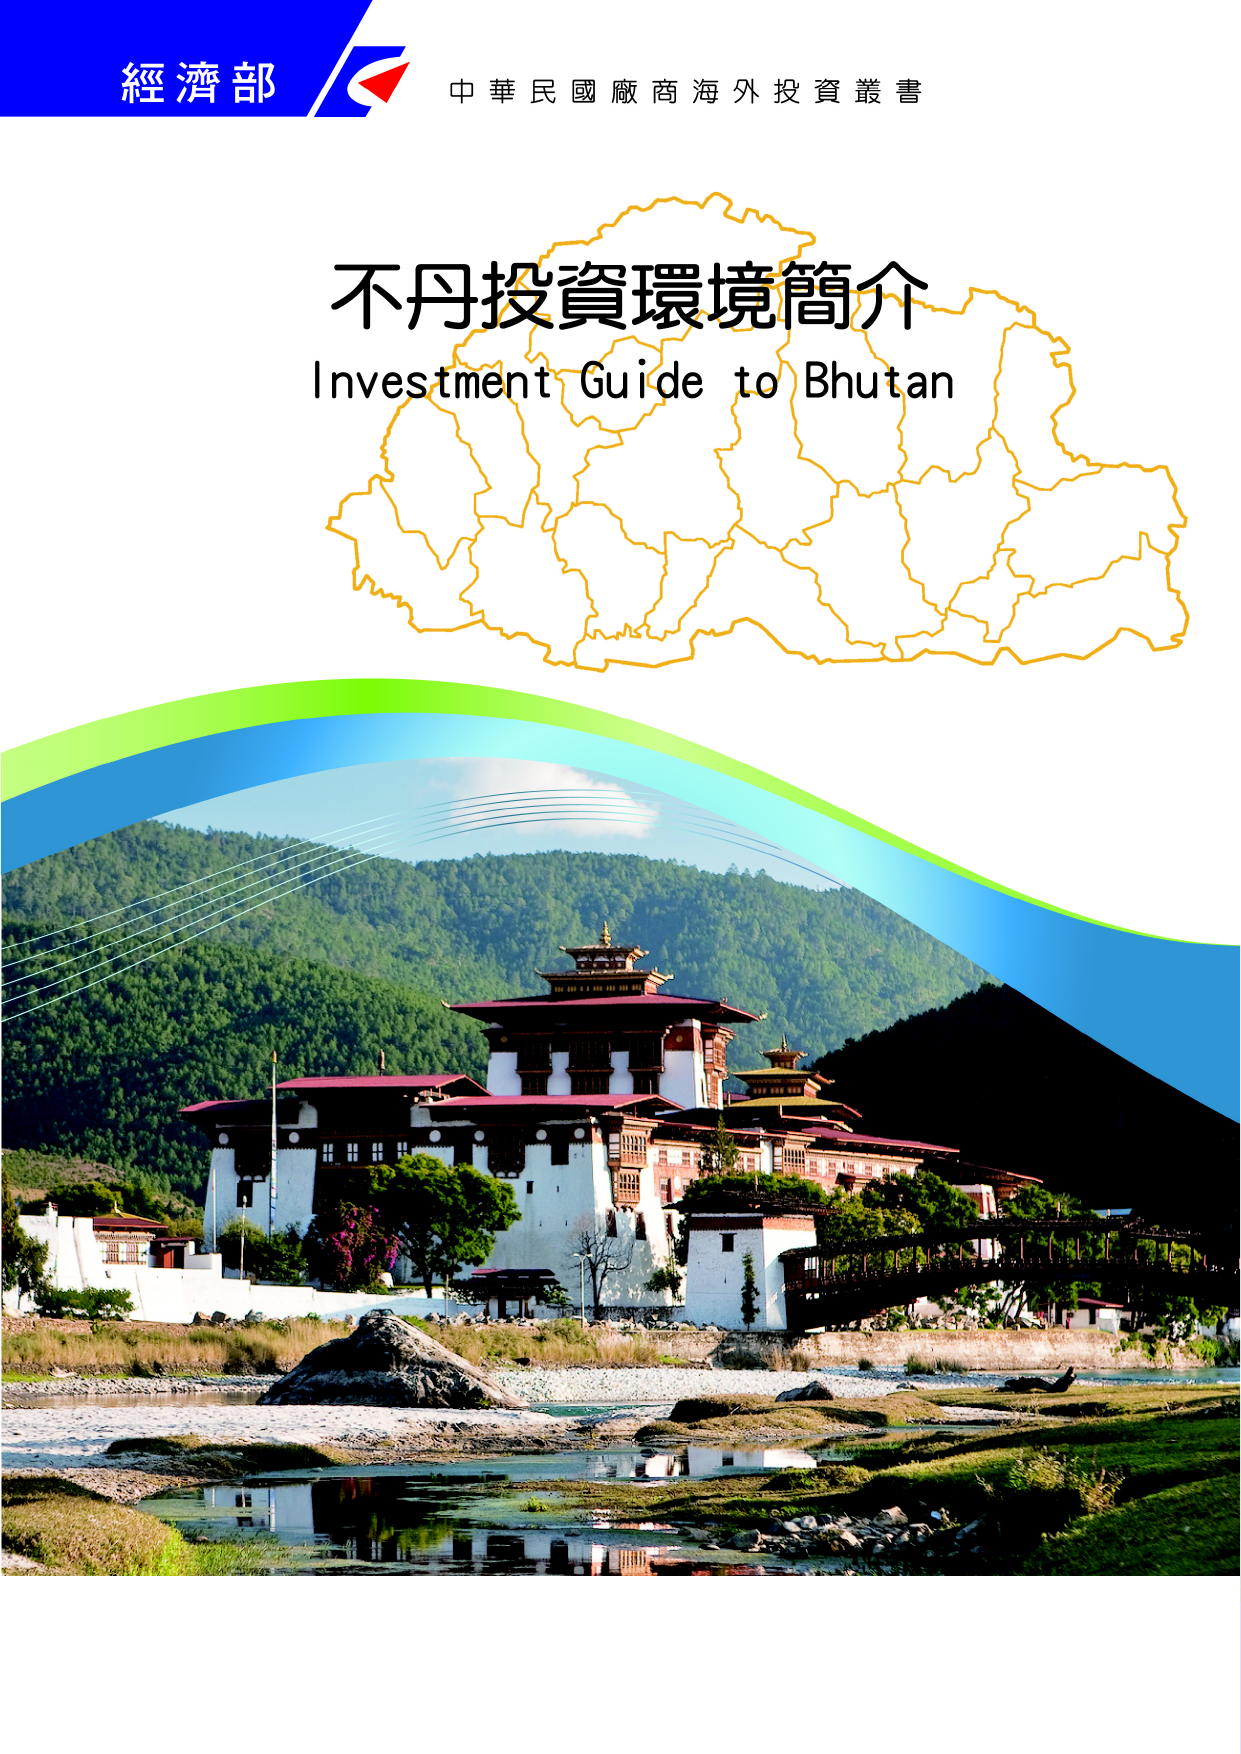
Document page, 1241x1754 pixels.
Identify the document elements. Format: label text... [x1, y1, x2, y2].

text Department of Investment Services, Ministry of Economic Affairs [0, 1647, 1240, 1674]
text 中華民國１０８年８月 [0, 1674, 1240, 1710]
text 經濟部投資業務處 編印 [0, 1599, 1240, 1647]
